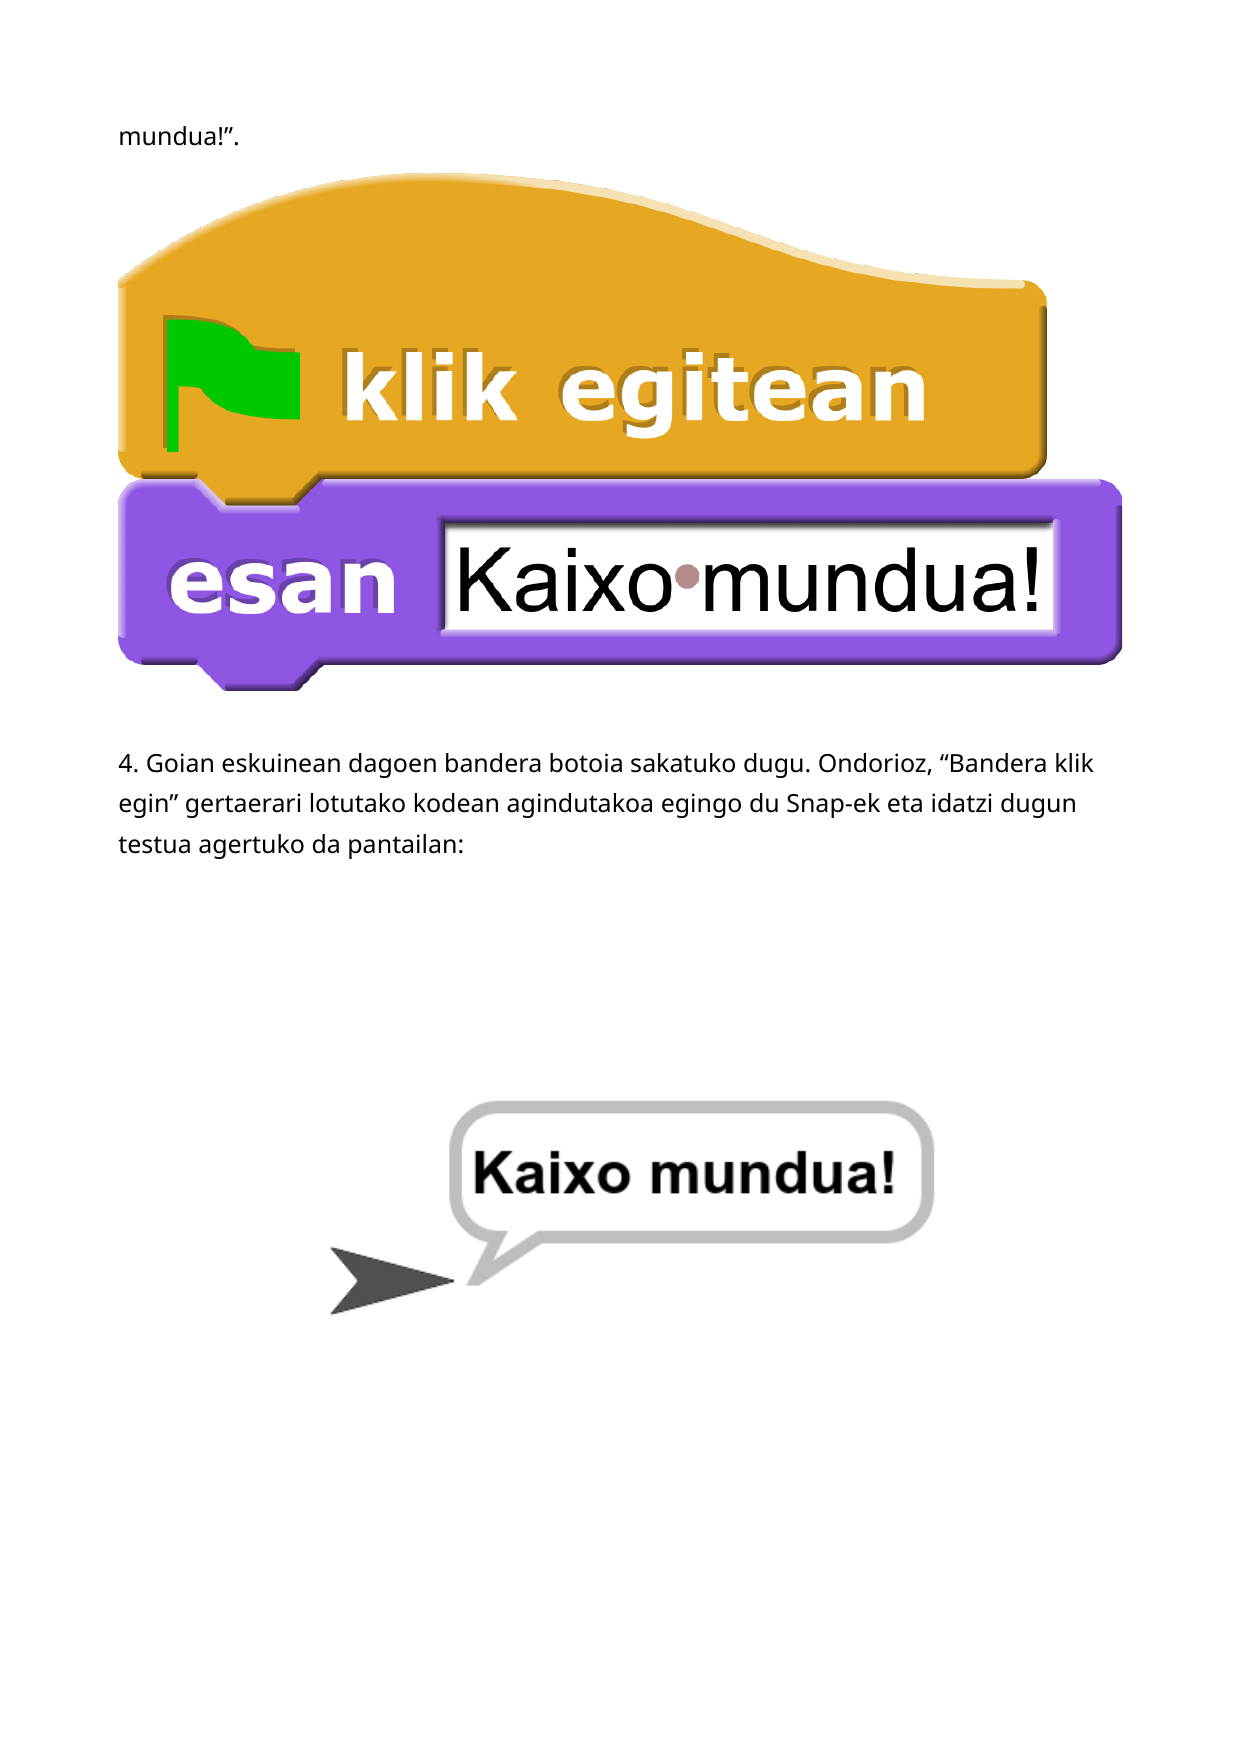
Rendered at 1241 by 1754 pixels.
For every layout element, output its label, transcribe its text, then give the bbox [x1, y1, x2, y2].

text 4. Goian eskuinean dagoen bandera botoia sakatuko dugu. Ondorioz, “Bandera klik egin” gertaerari lotutako kodean agindutakoa egingo du Snap-ek eta idatzi dugun testua agertuko da pantailan: [118, 745, 1122, 861]
text mundua!”. [118, 118, 1122, 152]
